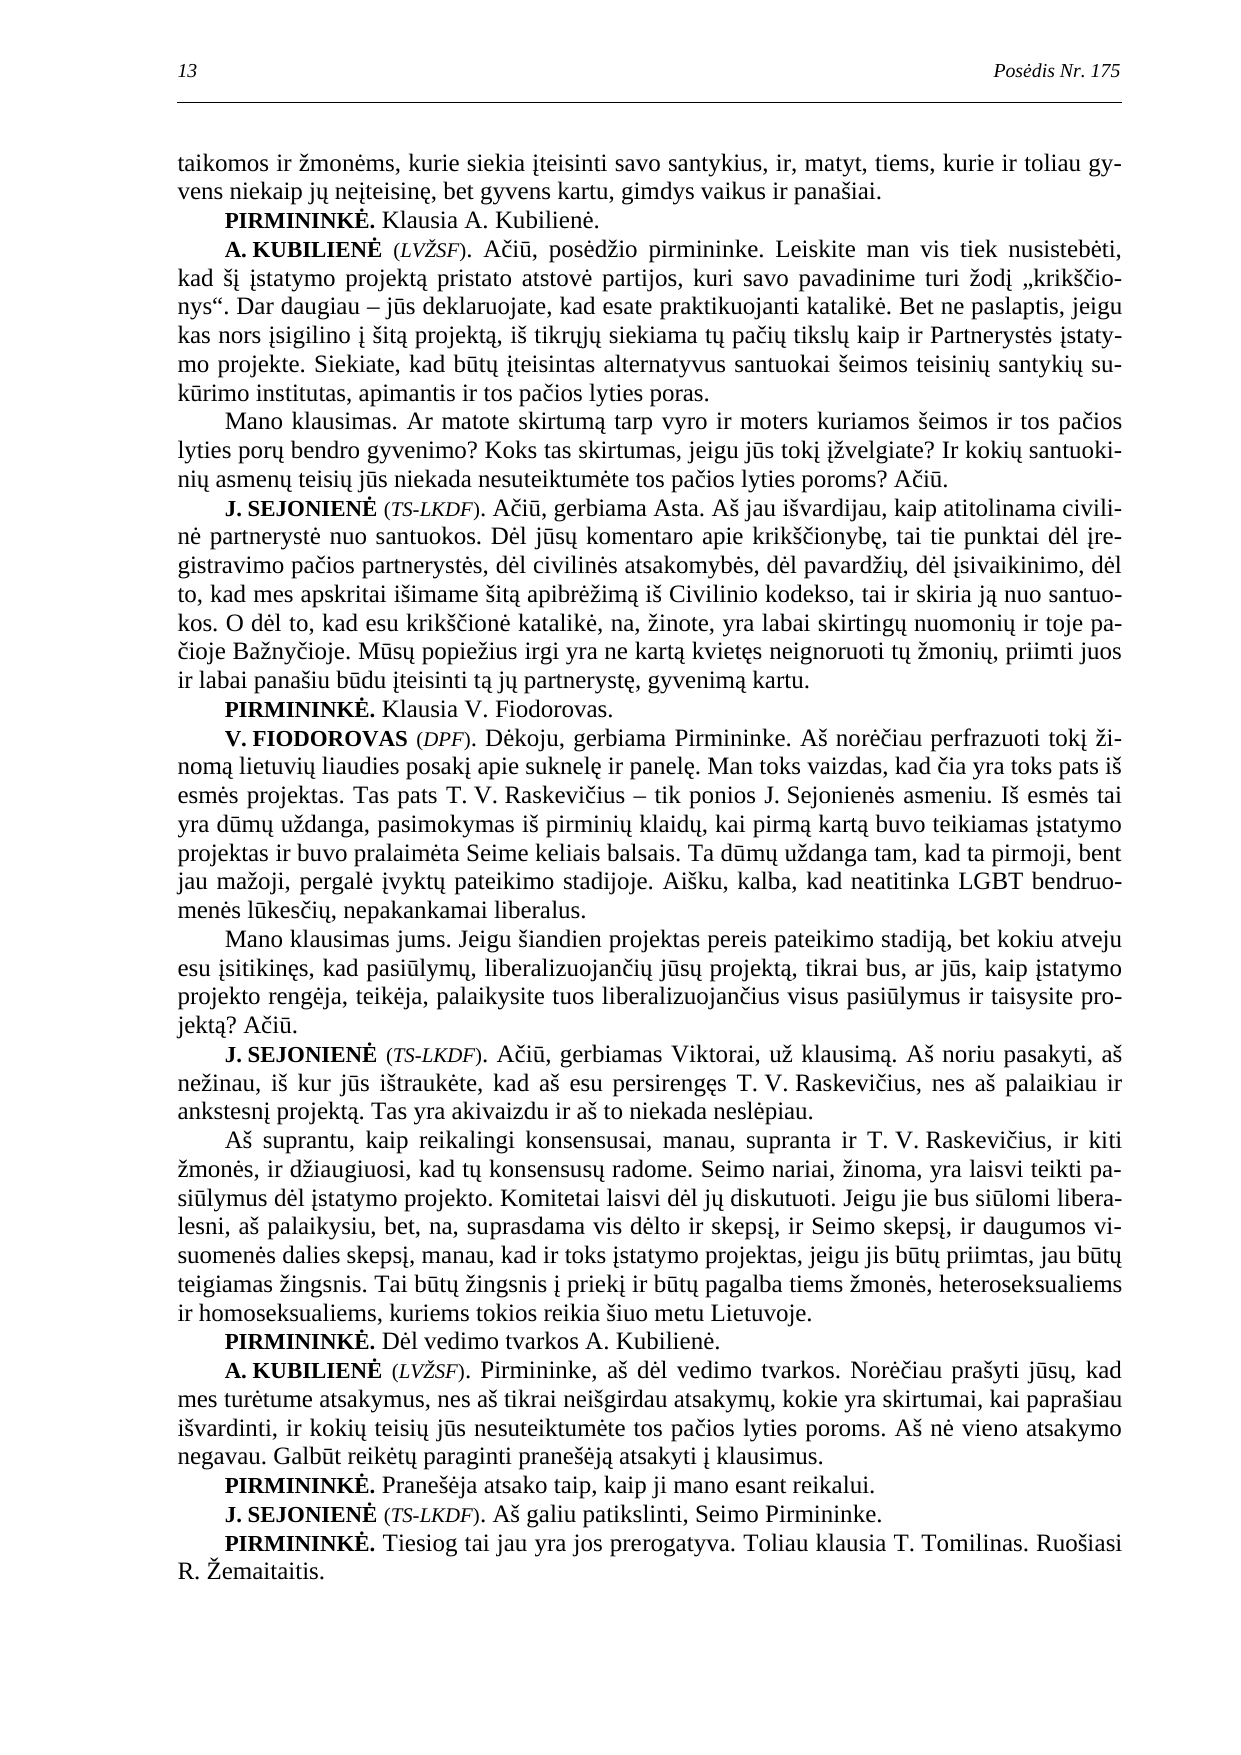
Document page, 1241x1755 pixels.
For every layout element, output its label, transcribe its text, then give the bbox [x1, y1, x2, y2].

text PIRMININKĖ. Dėl ve­di­mo tvar­kos A. Ku­bi­lie­nė. [177, 1326, 1122, 1355]
text J. SEJONIENĖ (TS-LKDF). Aš ga­liu pa­tiks­lin­ti, Sei­mo Pir­mi­nin­ke. [177, 1499, 1122, 1528]
text V. FIODOROVAS (DPF). Dė­ko­ju, ger­bia­ma Pir­mi­nin­ke. Aš no­rė­čiau per­fra­zuo­ti to­kį ži­no­mą lie­tu­vių liau­dies po­sa­kį apie suk­ne­lę ir pa­ne­lę. Man toks vaiz­das, kad čia yra toks pats iš es­mės pro­jek­tas. Tas pats T. V. Ras­ke­vi­čius – tik po­nios J. Se­jo­nie­nės as­me­niu. Iš es­mės tai yra dū­mų už­dan­ga, pa­si­mo­ky­mas iš pir­mi­nių klai­dų, kai pir­mą kar­tą bu­vo tei­kia­mas įsta­ty­mo pro­jek­tas ir bu­vo pra­lai­mė­ta Sei­me ke­liais bal­sais. Ta dū­mų už­dan­ga tam, kad ta pir­mo­ji, bent jau ma­žo­ji, per­ga­lė įvyk­tų pa­tei­ki­mo sta­di­jo­je. Aiš­ku, kal­ba, kad ne­ati­tin­ka LGBT ben­druo­me­nės lū­kes­čių, ne­pa­kan­ka­mai li­be­ra­lus. [177, 723, 1122, 924]
text Aš su­pran­tu, kaip rei­ka­lin­gi kon­sen­su­sai, ma­nau, su­pran­ta ir T. V. Ras­ke­vi­čius, ir ki­ti žmo­nės, ir džiau­giuo­si, kad tų kon­sen­su­sų ra­do­me. Sei­mo na­riai, ži­no­ma, yra lais­vi teik­ti pa­siū­ly­mus dėl įsta­ty­mo pro­jek­to. Ko­mi­te­tai lais­vi dėl jų dis­ku­tuo­ti. Jei­gu jie bus siū­lo­mi li­be­ra­les­ni, aš pa­lai­ky­siu, bet, na, su­pras­da­ma vis dėl­to ir skep­sį, ir Sei­mo skep­sį, ir dau­gu­mos vi­suo­me­nės da­lies skep­sį, ma­nau, kad ir toks įsta­ty­mo pro­jek­tas, jei­gu jis bū­tų pri­im­tas, jau bū­tų tei­gia­mas žings­nis. Tai bū­tų žings­nis į prie­kį ir bū­tų pa­gal­ba tiems žmo­nės, he­te­ro­sek­su­a­liems ir ho­mo­sek­su­a­liems, ku­riems to­kios rei­kia šiuo me­tu Lie­tu­vo­je. [177, 1125, 1122, 1326]
text A. KUBILIENĖ (LVŽSF). Pir­mi­nin­ke, aš dėl ve­di­mo tvar­kos. No­rė­čiau pra­šy­ti jū­sų, kad mes tu­rė­tu­me at­sa­ky­mus, nes aš tik­rai ne­iš­gir­dau at­sa­ky­mų, ko­kie yra skir­tu­mai, kai pa­pra­šiau iš­var­din­ti, ir ko­kių tei­sių jūs ne­su­teik­tu­mė­te tos pa­čios ly­ties po­roms. Aš nė vie­no at­sa­ky­mo ne­ga­vau. Gal­būt rei­kė­tų pa­ra­gin­ti pra­ne­šė­ją at­sa­ky­ti į klau­si­mus. [177, 1355, 1122, 1470]
text A. KUBILIENĖ (LVŽSF). Ačiū, po­sė­džio pir­mi­nin­ke. Leis­ki­te man vis tiek nu­si­ste­bė­ti, kad šį įsta­ty­mo pro­jek­tą pri­sta­to at­sto­vė par­ti­jos, ku­ri sa­vo pa­va­di­ni­me tu­ri žo­dį „krikš­čio­nys“. Dar dau­giau – jūs de­kla­ruo­ja­te, kad esa­te prak­ti­kuo­jan­ti ka­ta­li­kė. Bet ne pa­slap­tis, jei­gu kas nors įsi­gi­li­no į ši­tą pro­jek­tą, iš tik­rų­jų sie­kia­ma tų pa­čių tiks­lų kaip ir Part­ne­rys­tės įsta­ty­mo pro­jek­te. Sie­kia­te, kad bū­tų įtei­sin­tas al­ter­na­ty­vus san­tuo­kai šei­mos tei­si­nių san­ty­kių su­kū­ri­mo ins­ti­tu­tas, ap­iman­tis ir tos pa­čios ly­ties po­ras. [177, 234, 1122, 406]
text Ma­no klau­si­mas. Ar ma­to­te skir­tu­mą tarp vy­ro ir mo­ters ku­ria­mos šei­mos ir tos pa­čios ly­ties po­rų ben­dro gy­ve­ni­mo? Koks tas skir­tu­mas, jei­gu jūs to­kį įžvel­gia­te? Ir ko­kių san­tuo­ki­nių as­me­nų tei­sių jūs nie­ka­da ne­su­teik­tu­mė­te tos pa­čios ly­ties po­roms? Ačiū. [177, 406, 1122, 493]
text J. SEJONIENĖ (TS-LKDF). Ačiū, ger­bia­mas Vik­to­rai, už klau­si­mą. Aš no­riu pa­sa­ky­ti, aš ne­ži­nau, iš kur jūs iš­trau­kė­te, kad aš esu per­si­ren­gęs T. V. Ras­ke­vi­čius, nes aš pa­lai­kiau ir anks­tes­nį pro­jek­tą. Tas yra aki­vaiz­du ir aš to nie­ka­da ne­slė­piau. [177, 1039, 1122, 1125]
text J. SEJONIENĖ (TS-LKDF). Ačiū, ger­bia­ma As­ta. Aš jau iš­var­di­jau, kaip ati­to­li­na­ma ci­vi­li­nė part­ne­rys­tė nuo san­tuo­kos. Dėl jū­sų ko­men­ta­ro apie krikš­čio­ny­bę, tai tie punk­tai dėl įre­gist­ra­vi­mo pa­čios part­ne­rys­tės, dėl ci­vi­li­nės at­sa­ko­my­bės, dėl pa­var­džių, dėl įsi­vai­ki­ni­mo, dėl to, kad mes ap­skri­tai iš­ima­me ši­tą api­brė­ži­mą iš Ci­vi­li­nio ko­dek­so, tai ir ski­ria ją nuo san­tuo­kos. O dėl to, kad esu krikš­čio­nė ka­ta­li­kė, na, ži­no­te, yra la­bai skir­tin­gų nuo­mo­nių ir to­je pa­čio­je Baž­ny­čio­je. Mū­sų po­pie­žius ir­gi yra ne kar­tą kvie­tęs ne­ig­no­ruo­ti tų žmo­nių, pri­im­ti juos ir la­bai pa­na­šiu bū­du įtei­sin­ti tą jų part­ne­rys­tę, gy­ve­ni­mą kar­tu. [177, 493, 1122, 694]
text Ma­no klau­si­mas jums. Jei­gu šian­dien pro­jek­tas per­eis pa­tei­ki­mo sta­di­ją, bet ko­kiu at­ve­ju esu įsi­ti­ki­nęs, kad pa­siū­ly­mų, li­be­ra­li­zuo­jan­čių jū­sų pro­jek­tą, tik­rai bus, ar jūs, kaip įsta­ty­mo pro­jek­to ren­gė­ja, tei­kė­ja, pa­lai­ky­si­te tuos li­be­ra­li­zuo­jan­čius vi­sus pa­siū­ly­mus ir tai­sy­si­te pro­jek­tą? Ačiū. [177, 924, 1122, 1039]
text tai­ko­mos ir žmo­nėms, ku­rie sie­kia įtei­sin­ti sa­vo san­ty­kius, ir, ma­tyt, tiems, ku­rie ir to­liau gy­vens nie­kaip jų ne­įtei­si­nę, bet gy­vens kar­tu, gim­dys vai­kus ir pa­na­šiai. [177, 148, 1122, 205]
text PIRMININKĖ. Klau­sia V. Fio­do­ro­vas. [177, 694, 1122, 723]
text PIRMININKĖ. Klau­sia A. Ku­bi­lie­nė. [177, 205, 1122, 234]
text PIRMININKĖ. Tie­siog tai jau yra jos pre­ro­ga­ty­va. To­liau klau­sia T. To­mi­li­nas. Ruo­šia­si R. Že­mai­tai­tis. [177, 1528, 1122, 1585]
text PIRMININKĖ. Pra­ne­šė­ja at­sa­ko taip, kaip ji ma­no esant rei­ka­lui. [177, 1470, 1122, 1499]
